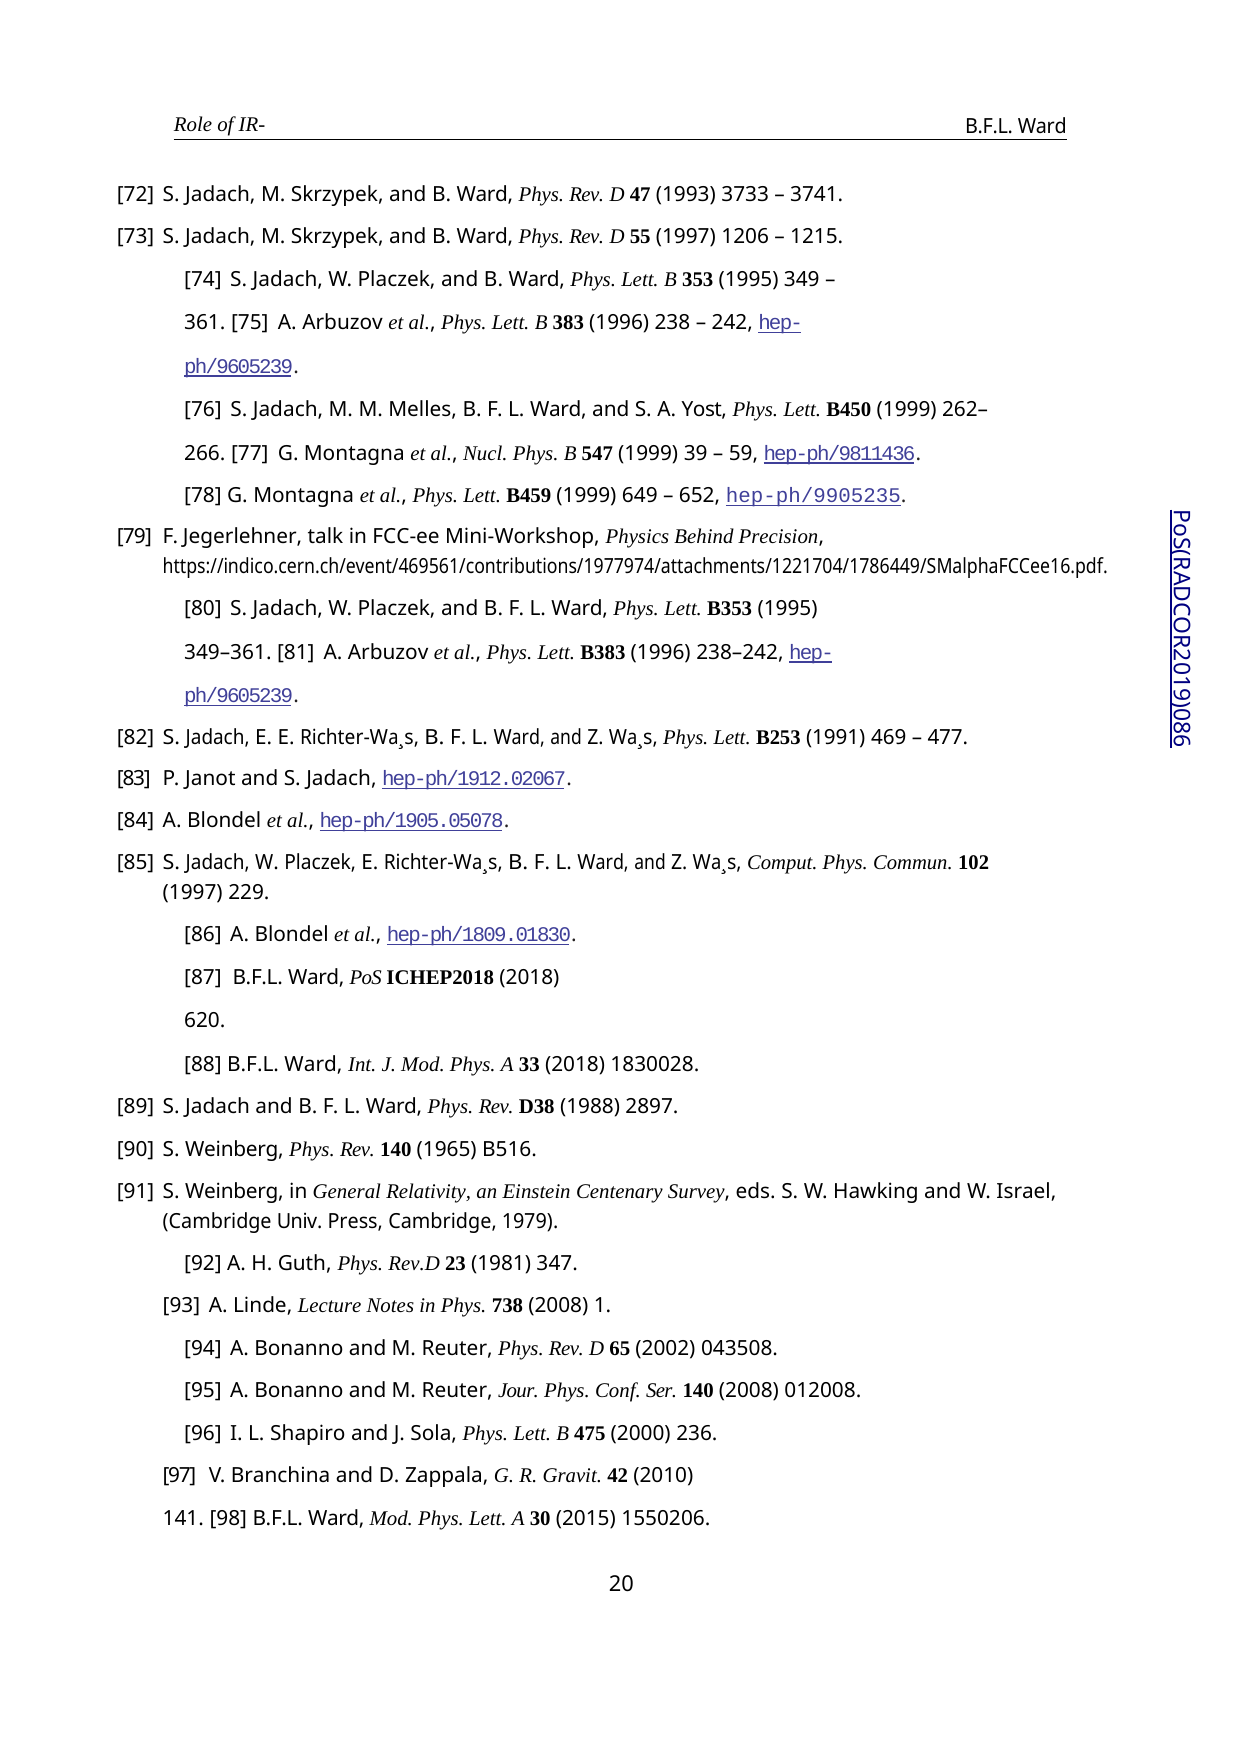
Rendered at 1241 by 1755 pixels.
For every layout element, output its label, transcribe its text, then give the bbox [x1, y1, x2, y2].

text [92] A. H. Guth, Phys. Rev.D 23 (1981) 347. [184, 1248, 1186, 1276]
list S. Jadach and B. F. L. Ward, Phys. Rev. D38 (1988) 2897. [117, 1091, 1125, 1120]
list S. Jadach, W. Placzek, and B. Ward, Phys. Lett. B 353 (1995) 349 – 361. [75] A. Arbuzov et al., Phys. Lett. B 383 (1996) 238 – 242, hep-ph/9605239. [184, 264, 840, 379]
list S. Jadach, W. Placzek, E. Richter-Wa¸s, B. F. L. Ward, and Z. Wa¸s, Comput. Phys. Commun. 102 (1997) 229. [117, 847, 1031, 906]
text [76] S. Jadach, M. M. Melles, B. F. L. Ward, and S. A. Yost, Phys. Lett. B450 (1999) 262–266. [77] G. Montagna et al., Nucl. Phys. B 547 (1999) 39 – 59, hep-ph/9811436. [184, 394, 1007, 467]
text [78] G. Montagna et al., Phys. Lett. B459 (1999) 649 – 652, hep-ph/9905235. [184, 482, 1200, 1186]
list S. Jadach, E. E. Richter-Wa¸s, B. F. L. Ward, and Z. Wa¸s, Phys. Lett. B253 (1991) 469 – 477. [117, 724, 1125, 749]
text PoS(RADCOR2019)086 [1167, 509, 1198, 1186]
list A. Bonanno and M. Reuter, Jour. Phys. Conf. Ser. 140 (2008) 012008. [184, 1375, 1186, 1404]
list S. Weinberg, Phys. Rev. 140 (1965) B516. [117, 1134, 1125, 1162]
list A. Bonanno and M. Reuter, Phys. Rev. D 65 (2002) 043508. [184, 1333, 1186, 1361]
list P. Janot and S. Jadach, hep-ph/1912.02067. [117, 763, 1125, 792]
text [88] B.F.L. Ward, Int. J. Mod. Phys. A 33 (2018) 1830028. [184, 1049, 1125, 1077]
list A. Linde, Lecture Notes in Phys. 738 (2008) 1. [162, 1290, 1186, 1319]
list A. Blondel et al., hep-ph/1905.05078. [117, 805, 1125, 834]
list S. Jadach, W. Placzek, and B. F. L. Ward, Phys. Lett. B353 (1995) 349–361. [81] A. Arbuzov et al., Phys. Lett. B383 (1996) 238–242, hep-ph/9605239. [184, 593, 862, 709]
list F. Jegerlehner, talk in FCC-ee Mini-Workshop, Physics Behind Precision, https://indico.cern.ch/event/469561/contributions/1977974/attachments/1221704/1786449/SMalphaFCCee16.pdf. [117, 521, 1125, 580]
list A. Blondel et al., hep-ph/1809.01830. [87] B.F.L. Ward, PoS ICHEP2018 (2018) 620. [184, 919, 589, 1034]
list S. Weinberg, in General Relativity, an Einstein Centenary Survey, eds. S. W. Hawking and W. Israel, (Cambridge Univ. Press, Cambridge, 1979). [117, 1176, 1066, 1234]
list S. Jadach, M. Skrzypek, and B. Ward, Phys. Rev. D 47 (1993) 3733 – 3741. [117, 179, 1186, 208]
list S. Jadach, M. Skrzypek, and B. Ward, Phys. Rev. D 55 (1997) 1206 – 1215. [117, 222, 1186, 250]
list V. Branchina and D. Zappala, G. R. Gravit. 42 (2010) 141. [98] B.F.L. Ward, Mod. Phys. Lett. A 30 (2015) 1550206. [162, 1460, 717, 1532]
list I. L. Shapiro and J. Sola, Phys. Lett. B 475 (2000) 236. [184, 1418, 1186, 1446]
